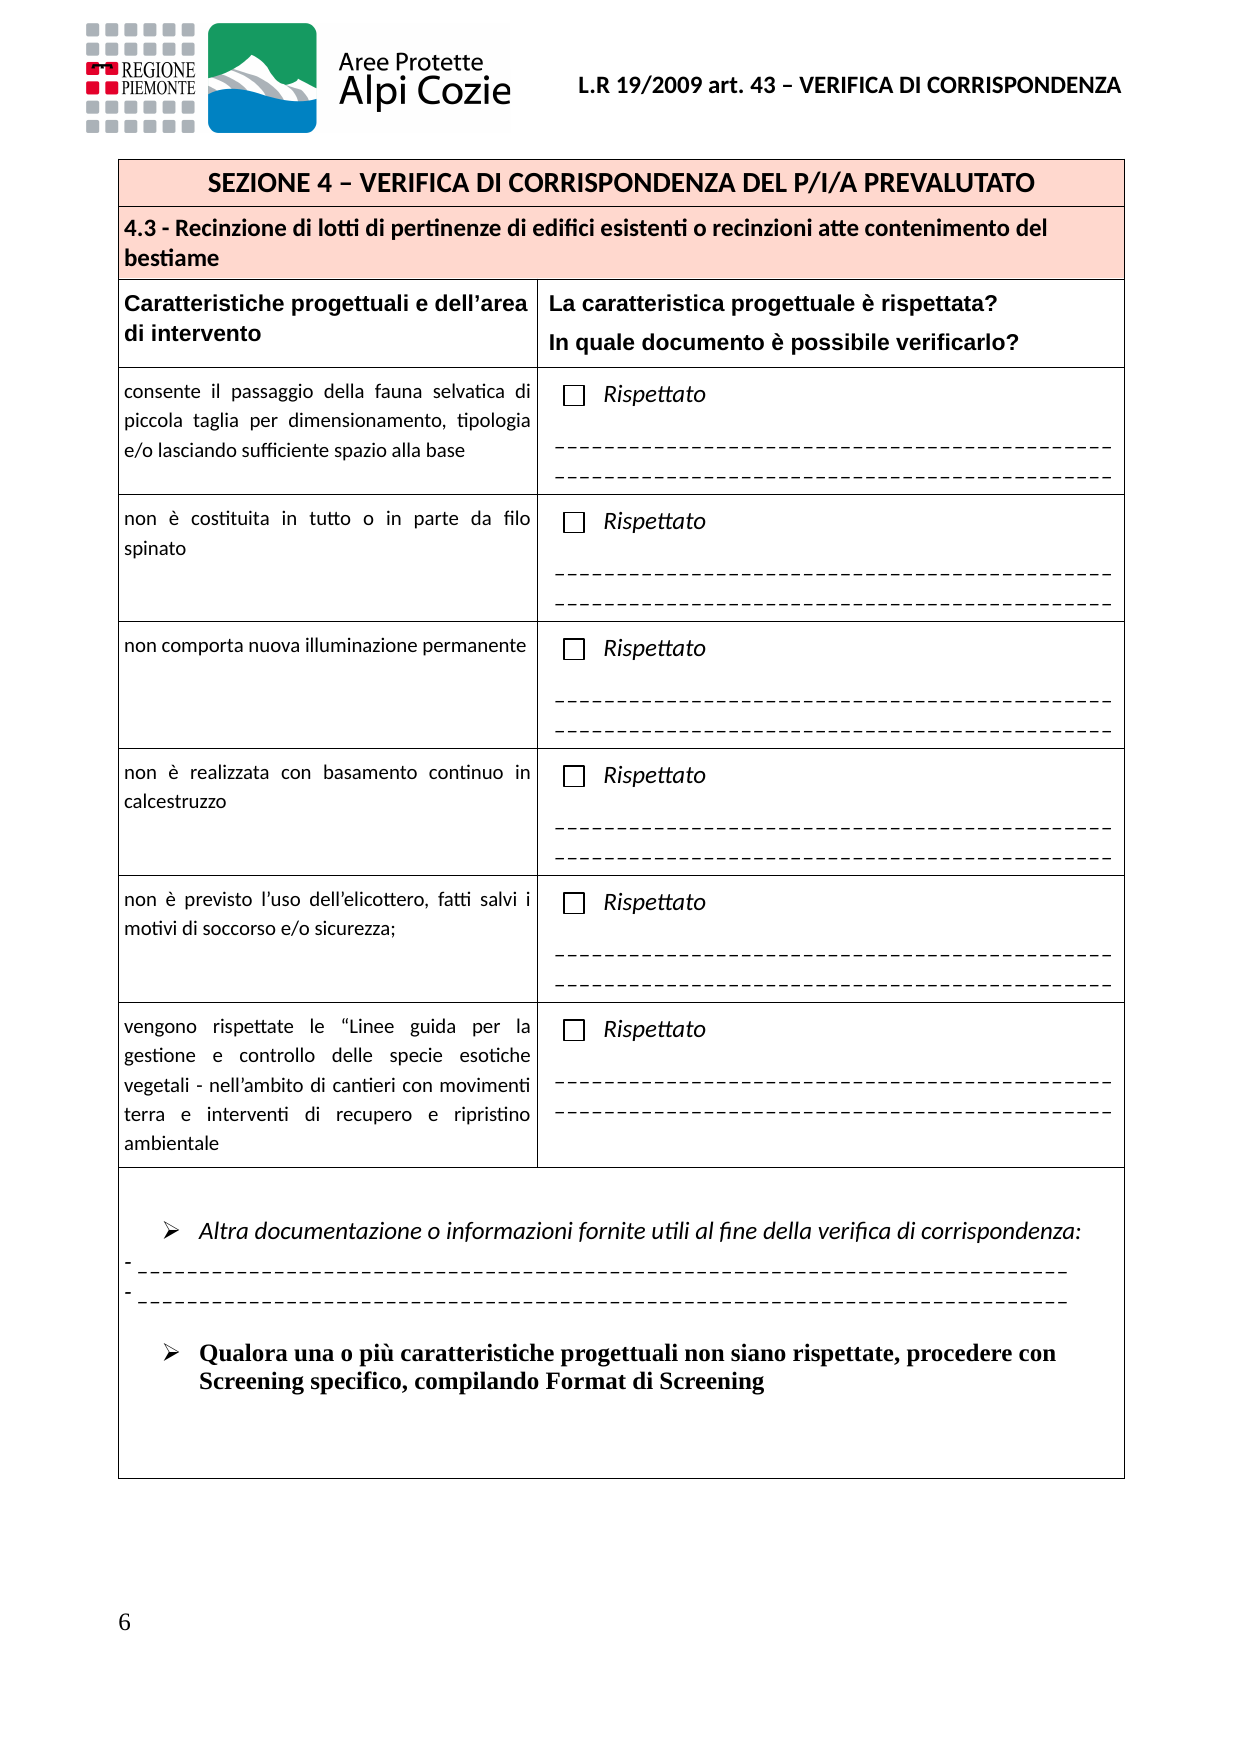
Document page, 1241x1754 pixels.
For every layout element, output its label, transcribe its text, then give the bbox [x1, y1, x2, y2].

table_cell Rispettato __________________________________________________________________________________________ [538, 876, 1124, 1002]
table_cell Rispettato __________________________________________________________________________________________ [538, 1003, 1124, 1167]
table_cell 4.3 - Recinzione di lotti di pertinenze di edifici esistenti o recinzioni atte contenimento del bestiame [119, 207, 1124, 278]
table_cell Rispettato __________________________________________________________________________________________ [538, 749, 1124, 874]
table_cell La caratteristica progettuale è rispettata? In quale documento è possibile verificarlo? [538, 280, 1124, 367]
table_cell Altra documentazione o informazioni fornite utili al fine della verifica di corrispondenza: - ___________________________________________________________________________ - ___________________________________________________________________________ Qualora una o più caratteristiche progettuali non siano rispettate, procedere con Screening specifico, compilando Format di Screening [119, 1168, 1124, 1478]
table_cell Rispettato __________________________________________________________________________________________ [538, 622, 1124, 748]
picture [86, 23, 511, 133]
table_cell consente il passaggio della fauna selvatica di piccola taglia per dimensionamento, tipologia e/o lasciando sufficiente spazio alla base [119, 368, 537, 494]
table_cell Rispettato __________________________________________________________________________________________ [538, 368, 1124, 494]
table_cell Caratteristiche progettuali e dell’area di intervento [119, 280, 537, 367]
table_cell non comporta nuova illuminazione permanente [119, 622, 537, 748]
table_cell vengono rispettate le “Linee guida per la gestione e controllo delle specie esotiche vegetali - nell’ambito di cantieri con movimenti terra e interventi di recupero e ripristino ambientale [119, 1003, 537, 1167]
table_cell non è previsto l’uso dell’elicottero, fatti salvi i motivi di soccorso e/o sicurezza; [119, 876, 537, 1002]
table_cell non è costituita in tutto o in parte da filo spinato [119, 495, 537, 621]
table_cell non è realizzata con basamento continuo in calcestruzzo [119, 749, 537, 874]
table_header SEZIONE 4 – VERIFICA DI CORRISPONDENZA DEL P/I/A PREVALUTATO [119, 160, 1124, 206]
table_cell Rispettato __________________________________________________________________________________________ [538, 495, 1124, 621]
